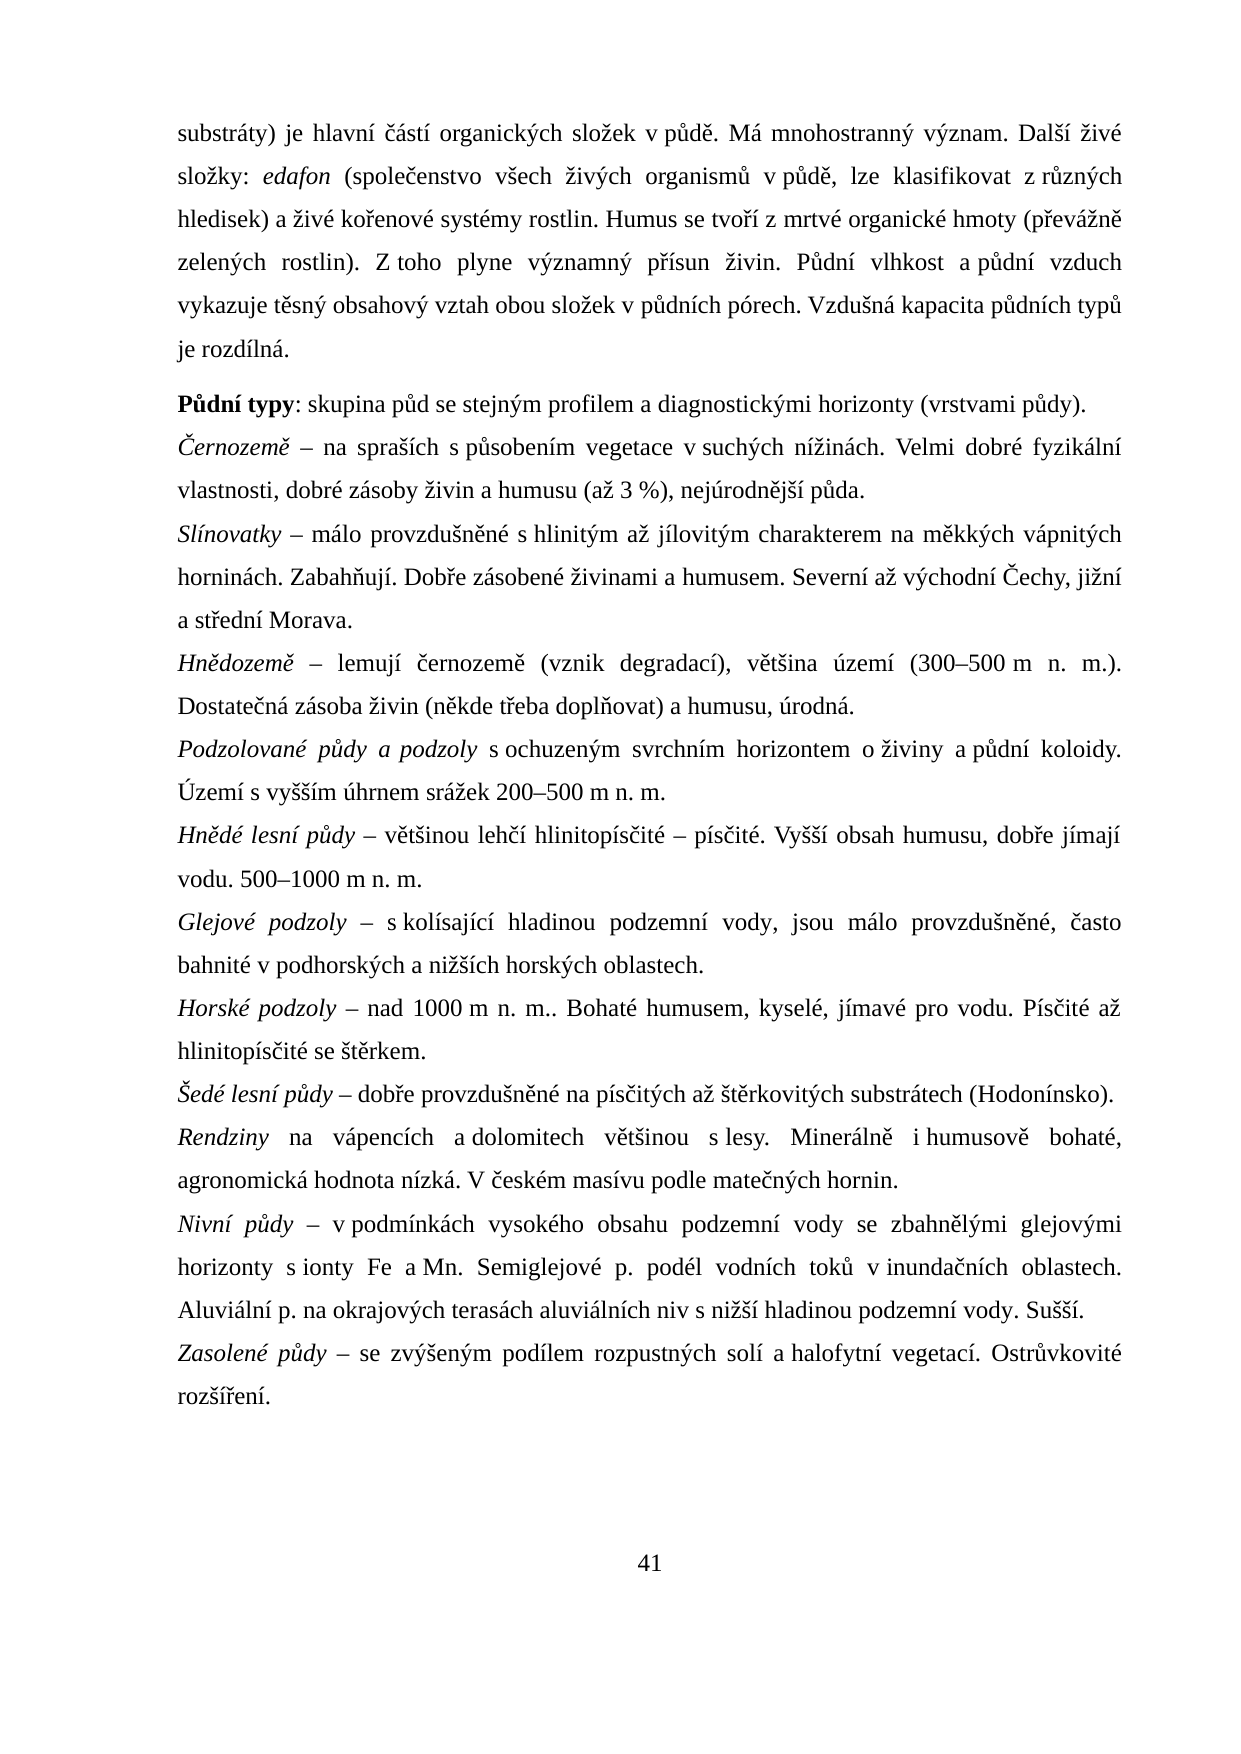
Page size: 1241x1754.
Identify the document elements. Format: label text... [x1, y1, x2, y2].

text Rendziny na vápencích a dolomitech většinou s lesy. Minerálně i humusově bohaté, agronomická hodnota nízká. V českém masívu podle matečných hornin. [177, 1122, 1122, 1194]
text Hnědozemě – lemují černozemě (vznik degradací), většina území (300–500 m n. m.). Dostatečná zásoba živin (někde třeba doplňovat) a humusu, úrodná. [177, 648, 1122, 720]
text Šedé lesní půdy – dobře provzdušněné na písčitých až štěrkovitých substrátech (Hodonínsko). [177, 1079, 1122, 1108]
text Slínovatky – málo provzdušněné s hlinitým až jílovitým charakterem na měkkých vápnitých horninách. Zabahňují. Dobře zásobené živinami a humusem. Severní až východní Čechy, jižní a střední Morava. [177, 519, 1122, 634]
text Zasolené půdy – se zvýšeným podílem rozpustných solí a halofytní vegetací. Ostrůvkovité rozšíření. [177, 1338, 1122, 1410]
text Podzolované půdy a podzoly s ochuzeným svrchním horizontem o živiny a půdní koloidy. Území s vyšším úhrnem srážek 200–500 m n. m. [177, 734, 1122, 806]
text Černozemě – na spraších s působením vegetace v suchých nížinách. Velmi dobré fyzikální vlastnosti, dobré zásoby živin a humusu (až 3 %), nejúrodnější půda. [177, 432, 1122, 504]
text Glejové podzoly – s kolísající hladinou podzemní vody, jsou málo provzdušněné, často bahnité v podhorských a nižších horských oblastech. [177, 907, 1122, 979]
text Nivní půdy – v podmínkách vysokého obsahu podzemní vody se zbahnělými glejovými horizonty s ionty Fe a Mn. Semiglejové p. podél vodních toků v inundačních oblastech. Aluviální p. na okrajových terasách aluviálních niv s nižší hladinou podzemní vody. Sušší. [177, 1209, 1122, 1324]
text Půdní typy: skupina půd se stejným profilem a diagnostickými horizonty (vrstvami půdy). [177, 389, 1122, 418]
text Hnědé lesní půdy – většinou lehčí hlinitopísčité – písčité. Vyšší obsah humusu, dobře jímají vodu. 500–1000 m n. m. [177, 821, 1122, 892]
text Horské podzoly – nad 1000 m n. m.. Bohaté humusem, kyselé, jímavé pro vodu. Písčité až hlinitopísčité se štěrkem. [177, 993, 1122, 1065]
text substráty) je hlavní částí organických složek v půdě. Má mnohostranný význam. Další živé složky: edafon (společenstvo všech živých organismů v půdě, lze klasifikovat z různých hledisek) a živé kořenové systémy rostlin. Humus se tvoří z mrtvé organické hmoty (převážně zelených rostlin). Z toho plyne významný přísun živin. Půdní vlhkost a půdní vzduch vykazuje těsný obsahový vztah obou složek v půdních pórech. Vzdušná kapacita půdních typů je rozdílná. [177, 118, 1122, 362]
